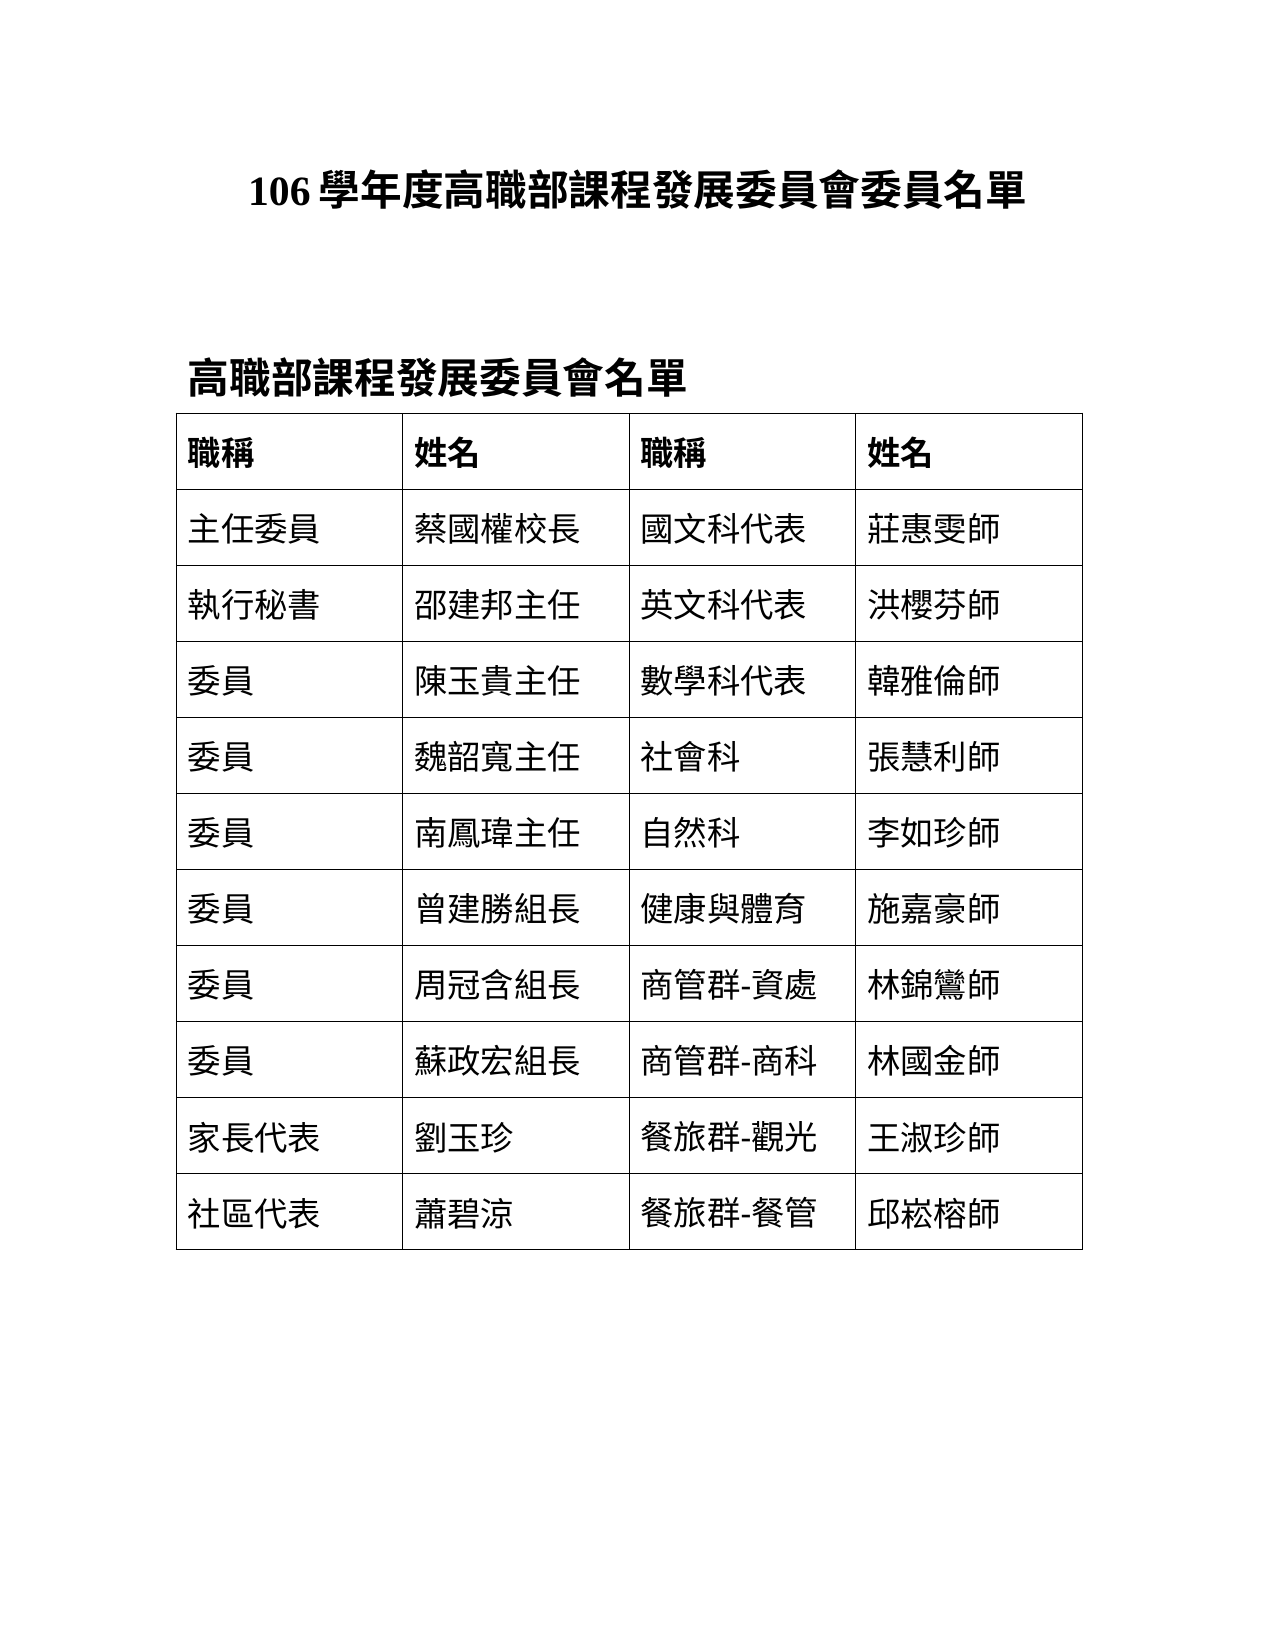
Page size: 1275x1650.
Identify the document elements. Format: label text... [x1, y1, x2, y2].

table_cell 委員 [177, 870, 402, 945]
table_header 職稱 [177, 414, 402, 488]
table_cell 莊惠雯師 [856, 490, 1082, 564]
table_cell 餐旅群-餐管 [630, 1174, 855, 1249]
text 106學年度高職部課程發展委員會委員名單 [187, 150, 1087, 225]
table_cell 英文科代表 [630, 566, 855, 641]
table_cell 委員 [177, 642, 402, 717]
table_cell 委員 [177, 718, 402, 793]
table_cell 社區代表 [177, 1174, 402, 1249]
table_cell 洪櫻芬師 [856, 566, 1082, 641]
table_cell 委員 [177, 946, 402, 1021]
table_cell 家長代表 [177, 1098, 402, 1173]
table_cell 曾建勝組長 [403, 870, 629, 945]
table_cell 商管群-商科 [630, 1022, 855, 1097]
table_cell 國文科代表 [630, 490, 855, 564]
table_cell 委員 [177, 1022, 402, 1097]
table_cell 李如珍師 [856, 794, 1082, 869]
table_cell 劉玉珍 [403, 1098, 629, 1173]
table_cell 執行秘書 [177, 566, 402, 641]
table_cell 韓雅倫師 [856, 642, 1082, 717]
table_cell 餐旅群-觀光 [630, 1098, 855, 1173]
table_cell 魏韶寬主任 [403, 718, 629, 793]
table_header 姓名 [856, 414, 1082, 488]
table_cell 施嘉豪師 [856, 870, 1082, 945]
table_cell 邱崧榕師 [856, 1174, 1082, 1249]
table_cell 周冠含組長 [403, 946, 629, 1021]
table_cell 社會科 [630, 718, 855, 793]
table_cell 商管群-資處 [630, 946, 855, 1021]
table_cell 數學科代表 [630, 642, 855, 717]
table_cell 蔡國權校長 [403, 490, 629, 564]
table_cell 南鳳瑋主任 [403, 794, 629, 869]
table_cell 邵建邦主任 [403, 566, 629, 641]
table_cell 委員 [177, 794, 402, 869]
table_header 姓名 [403, 414, 629, 488]
table_cell 張慧利師 [856, 718, 1082, 793]
text 高職部課程發展委員會名單 [187, 337, 1087, 412]
table_cell 蘇政宏組長 [403, 1022, 629, 1097]
table_cell 蕭碧涼 [403, 1174, 629, 1249]
table_cell 自然科 [630, 794, 855, 869]
table_cell 健康與體育 [630, 870, 855, 945]
table_cell 林國金師 [856, 1022, 1082, 1097]
table_cell 王淑珍師 [856, 1098, 1082, 1173]
table_cell 陳玉貴主任 [403, 642, 629, 717]
table_header 職稱 [630, 414, 855, 488]
table_cell 林錦鸞師 [856, 946, 1082, 1021]
table_cell 主任委員 [177, 490, 402, 564]
